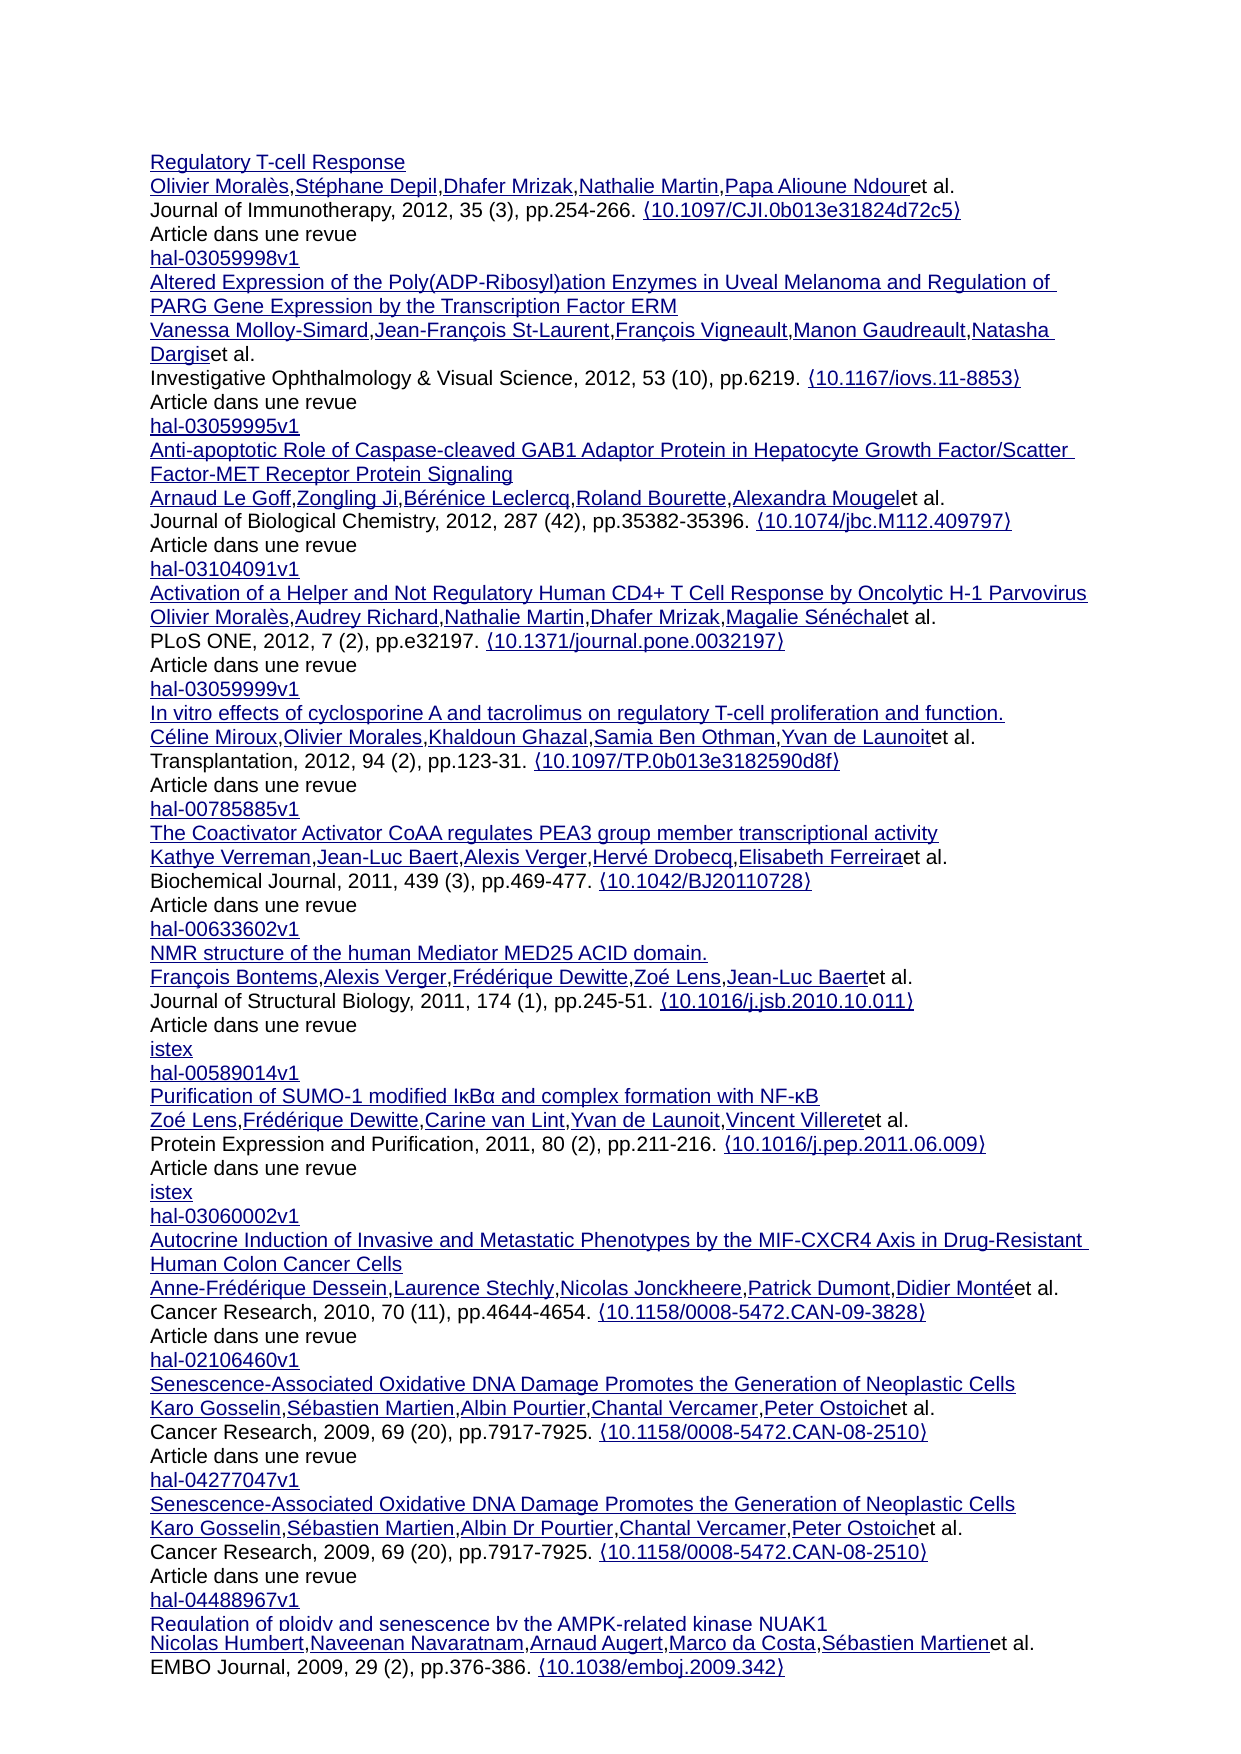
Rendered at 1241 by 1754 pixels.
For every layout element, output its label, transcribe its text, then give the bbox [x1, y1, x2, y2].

table_cell Regulation of ploidy and senescence by the AMPK-related kinase NUAK1 Nicolas Humbert,Naveenan Navaratnam,Arnaud Augert,Marco da Costa,Sébastien Martienet al. EMBO Journal, 2009, 29 (2), pp.376-386. ⟨10.1038/emboj.2009.342⟩ [150, 1611, 1090, 1679]
table_cell NMR structure of the human Mediator MED25 ACID domain. François Bontems,Alexis Verger,Frédérique Dewitte,Zoé Lens,Jean-Luc Baertet al. Journal of Structural Biology, 2011, 174 (1), pp.245-51. ⟨10.1016/j.jsb.2010.10.011⟩ Article dans une revue istex hal-00589014v1 [150, 941, 1090, 1084]
table_cell Regulatory T-cell Response Olivier Moralès,Stéphane Depil,Dhafer Mrizak,Nathalie Martin,Papa Alioune Ndouret al. Journal of Immunotherapy, 2012, 35 (3), pp.254-266. ⟨10.1097/CJI.0b013e31824d72c5⟩ Article dans une revue hal-03059998v1 [150, 150, 1090, 270]
table_cell Altered Expression of the Poly(ADP-Ribosyl)ation Enzymes in Uveal Melanoma and Regulation of PARG Gene Expression by the Transcription Factor ERM Vanessa Molloy-Simard,Jean-François St-Laurent,François Vigneault,Manon Gaudreault,Natasha Dargiset al. Investigative Ophthalmology & Visual Science, 2012, 53 (10), pp.6219. ⟨10.1167/iovs.11-8853⟩ Article dans une revue hal-03059995v1 [150, 270, 1090, 437]
table_cell Senescence-Associated Oxidative DNA Damage Promotes the Generation of Neoplastic Cells Karo Gosselin,Sébastien Martien,Albin Pourtier,Chantal Vercamer,Peter Ostoichet al. Cancer Research, 2009, 69 (20), pp.7917-7925. ⟨10.1158/0008-5472.CAN-08-2510⟩ Article dans une revue hal-04277047v1 [150, 1372, 1090, 1492]
table_cell Purification of SUMO-1 modified IκBα and complex formation with NF-κB Zoé Lens,Frédérique Dewitte,Carine van Lint,Yvan de Launoit,Vincent Villeretet al. Protein Expression and Purification, 2011, 80 (2), pp.211-216. ⟨10.1016/j.pep.2011.06.009⟩ Article dans une revue istex hal-03060002v1 [150, 1084, 1090, 1228]
table_cell The Coactivator Activator CoAA regulates PEA3 group member transcriptional activity Kathye Verreman,Jean-Luc Baert,Alexis Verger,Hervé Drobecq,Elisabeth Ferreiraet al. Biochemical Journal, 2011, 439 (3), pp.469-477. ⟨10.1042/BJ20110728⟩ Article dans une revue hal-00633602v1 [150, 821, 1090, 941]
table_cell In vitro effects of cyclosporine A and tacrolimus on regulatory T-cell proliferation and function. Céline Miroux,Olivier Morales,Khaldoun Ghazal,Samia Ben Othman,Yvan de Launoitet al. Transplantation, 2012, 94 (2), pp.123-31. ⟨10.1097/TP.0b013e3182590d8f⟩ Article dans une revue hal-00785885v1 [150, 701, 1090, 821]
table_cell Autocrine Induction of Invasive and Metastatic Phenotypes by the MIF-CXCR4 Axis in Drug-Resistant Human Colon Cancer Cells Anne-Frédérique Dessein,Laurence Stechly,Nicolas Jonckheere,Patrick Dumont,Didier Montéet al. Cancer Research, 2010, 70 (11), pp.4644-4654. ⟨10.1158/0008-5472.CAN-09-3828⟩ Article dans une revue hal-02106460v1 [150, 1228, 1090, 1372]
table_cell Activation of a Helper and Not Regulatory Human CD4+ T Cell Response by Oncolytic H-1 Parvovirus Olivier Moralès,Audrey Richard,Nathalie Martin,Dhafer Mrizak,Magalie Sénéchalet al. PLoS ONE, 2012, 7 (2), pp.e32197. ⟨10.1371/journal.pone.0032197⟩ Article dans une revue hal-03059999v1 [150, 581, 1090, 701]
table_cell Anti-apoptotic Role of Caspase-cleaved GAB1 Adaptor Protein in Hepatocyte Growth Factor/Scatter Factor-MET Receptor Protein Signaling Arnaud Le Goff,Zongling Ji,Bérénice Leclercq,Roland Bourette,Alexandra Mougelet al. Journal of Biological Chemistry, 2012, 287 (42), pp.35382-35396. ⟨10.1074/jbc.M112.409797⟩ Article dans une revue hal-03104091v1 [150, 438, 1090, 581]
table_cell Senescence-Associated Oxidative DNA Damage Promotes the Generation of Neoplastic Cells Karo Gosselin,Sébastien Martien,Albin Dr Pourtier,Chantal Vercamer,Peter Ostoichet al. Cancer Research, 2009, 69 (20), pp.7917-7925. ⟨10.1158/0008-5472.CAN-08-2510⟩ Article dans une revue hal-04488967v1 [150, 1492, 1090, 1611]
